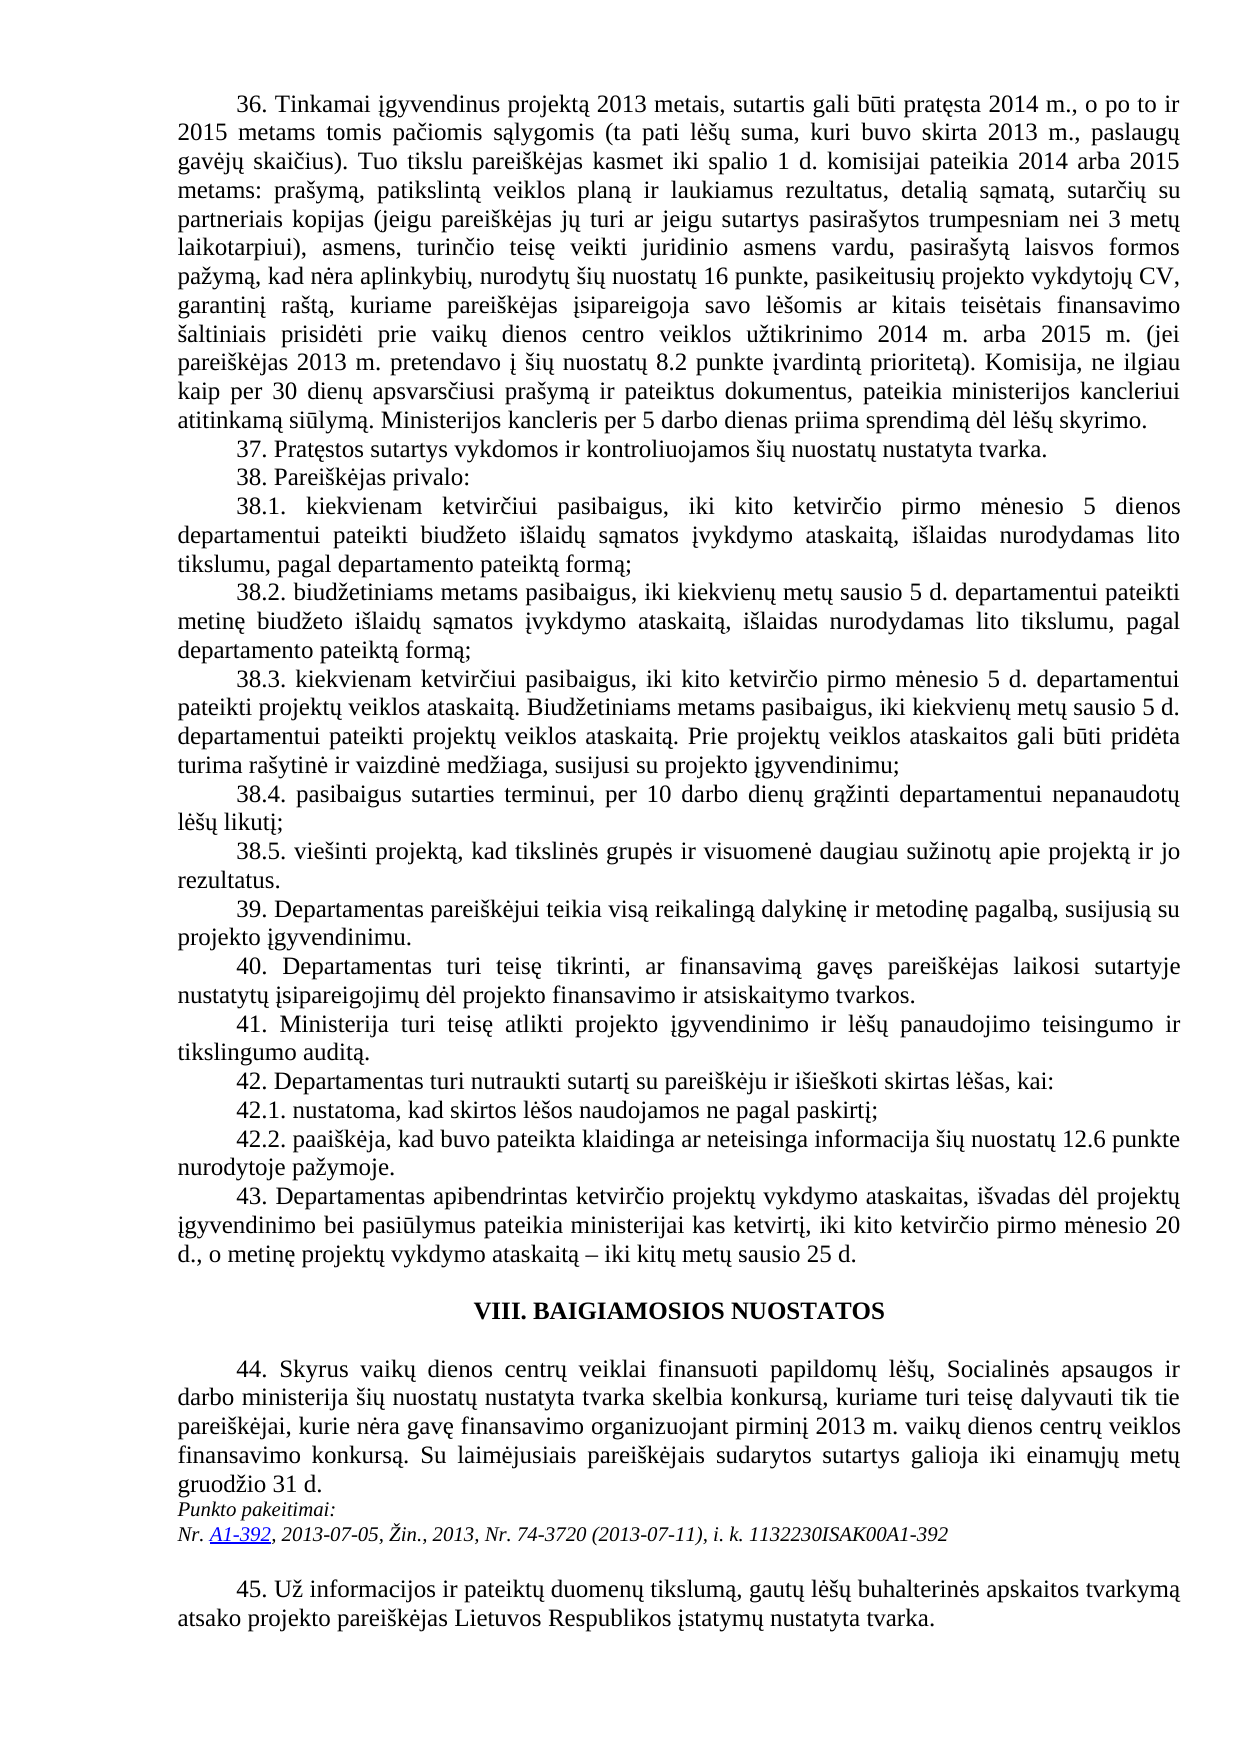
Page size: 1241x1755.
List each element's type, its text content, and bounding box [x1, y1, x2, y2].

text Punkto pakeitimai: [177, 1497, 1181, 1521]
text 42.2. paaiškėja, kad buvo pateikta klaidinga ar neteisinga informacija šių nuostatų 12.6 punkte nurodytoje pažymoje. [177, 1124, 1181, 1181]
text 44. Skyrus vaikų dienos centrų veiklai finansuoti papildomų lėšų, Socialinės apsaugos ir darbo ministerija šių nuostatų nustatyta tvarka skelbia konkursą, kuriame turi teisę dalyvauti tik tie pareiškėjai, kurie nėra gavę finansavimo organizuojant pirminį 2013 m. vaikų dienos centrų veiklos finansavimo konkursą. Su laimėjusiais pareiškėjais sudarytos sutartys galioja iki einamųjų metų gruodžio 31 d. [177, 1354, 1181, 1497]
text 45. Už informacijos ir pateiktų duomenų tikslumą, gautų lėšų buhalterinės apskaitos tvarkymą atsako projekto pareiškėjas Lietuvos Respublikos įstatymų nustatyta tvarka. [177, 1574, 1181, 1632]
text 41. Ministerija turi teisę atlikti projekto įgyvendinimo ir lėšų panaudojimo teisingumo ir tikslingumo auditą. [177, 1009, 1181, 1066]
text 36. Tinkamai įgyvendinus projektą 2013 metais, sutartis gali būti pratęsta 2014 m., o po to ir 2015 metams tomis pačiomis sąlygomis (ta pati lėšų suma, kuri buvo skirta 2013 m., paslaugų gavėjų skaičius). Tuo tikslu pareiškėjas kasmet iki spalio 1 d. komisijai pateikia 2014 arba 2015 metams: prašymą, patikslintą veiklos planą ir laukiamus rezultatus, detalią sąmatą, sutarčių su partneriais kopijas (jeigu pareiškėjas jų turi ar jeigu sutartys pasirašytos trumpesniam nei 3 metų laikotarpiui), asmens, turinčio teisę veikti juridinio asmens vardu, pasirašytą laisvos formos pažymą, kad nėra aplinkybių, nurodytų šių nuostatų 16 punkte, pasikeitusių projekto vykdytojų CV, garantinį raštą, kuriame pareiškėjas įsipareigoja savo lėšomis ar kitais teisėtais finansavimo šaltiniais prisidėti prie vaikų dienos centro veiklos užtikrinimo 2014 m. arba 2015 m. (jei pareiškėjas 2013 m. pretendavo į šių nuostatų 8.2 punkte įvardintą prioritetą). Komisija, ne ilgiau kaip per 30 dienų apsvarsčiusi prašymą ir pateiktus dokumentus, pateikia ministerijos kancleriui atitinkamą siūlymą. Ministerijos kancleris per 5 darbo dienas priima sprendimą dėl lėšų skyrimo. [177, 89, 1181, 434]
text 38. Pareiškėjas privalo: [177, 462, 1181, 491]
text 42. Departamentas turi nutraukti sutartį su pareiškėju ir išieškoti skirtas lėšas, kai: [177, 1066, 1181, 1095]
text 38.3. kiekvienam ketvirčiui pasibaigus, iki kito ketvirčio pirmo mėnesio 5 d. departamentui pateikti projektų veiklos ataskaitą. Biudžetiniams metams pasibaigus, iki kiekvienų metų sausio 5 d. departamentui pateikti projektų veiklos ataskaitą. Prie projektų veiklos ataskaitos gali būti pridėta turima rašytinė ir vaizdinė medžiaga, susijusi su projekto įgyvendinimu; [177, 664, 1181, 779]
text 43. Departamentas apibendrintas ketvirčio projektų vykdymo ataskaitas, išvadas dėl projektų įgyvendinimo bei pasiūlymus pateikia ministerijai kas ketvirtį, iki kito ketvirčio pirmo mėnesio 20 d., o metinę projektų vykdymo ataskaitą – iki kitų metų sausio 25 d. [177, 1181, 1181, 1267]
text VIII. BAIGIAMOSIOS NUOSTATOS [177, 1296, 1181, 1325]
text 39. Departamentas pareiškėjui teikia visą reikalingą dalykinę ir metodinę pagalbą, susijusią su projekto įgyvendinimu. [177, 894, 1181, 951]
text 40. Departamentas turi teisę tikrinti, ar finansavimą gavęs pareiškėjas laikosi sutartyje nustatytų įsipareigojimų dėl projekto finansavimo ir atsiskaitymo tvarkos. [177, 951, 1181, 1009]
text 38.1. kiekvienam ketvirčiui pasibaigus, iki kito ketvirčio pirmo mėnesio 5 dienos departamentui pateikti biudžeto išlaidų sąmatos įvykdymo ataskaitą, išlaidas nurodydamas lito tikslumu, pagal departamento pateiktą formą; [177, 491, 1181, 577]
text 37. Pratęstos sutartys vykdomos ir kontroliuojamos šių nuostatų nustatyta tvarka. [177, 434, 1181, 462]
text 42.1. nustatoma, kad skirtos lėšos naudojamos ne pagal paskirtį; [177, 1095, 1181, 1124]
text 38.2. biudžetiniams metams pasibaigus, iki kiekvienų metų sausio 5 d. departamentui pateikti metinę biudžeto išlaidų sąmatos įvykdymo ataskaitą, išlaidas nurodydamas lito tikslumu, pagal departamento pateiktą formą; [177, 577, 1181, 664]
text 38.5. viešinti projektą, kad tikslinės grupės ir visuomenė daugiau sužinotų apie projektą ir jo rezultatus. [177, 836, 1181, 894]
text Nr. A1-392, 2013-07-05, Žin., 2013, Nr. 74-3720 (2013-07-11), i. k. 1132230ISAK00A1-392 [177, 1521, 1181, 1546]
text 38.4. pasibaigus sutarties terminui, per 10 darbo dienų grąžinti departamentui nepanaudotų lėšų likutį; [177, 779, 1181, 836]
